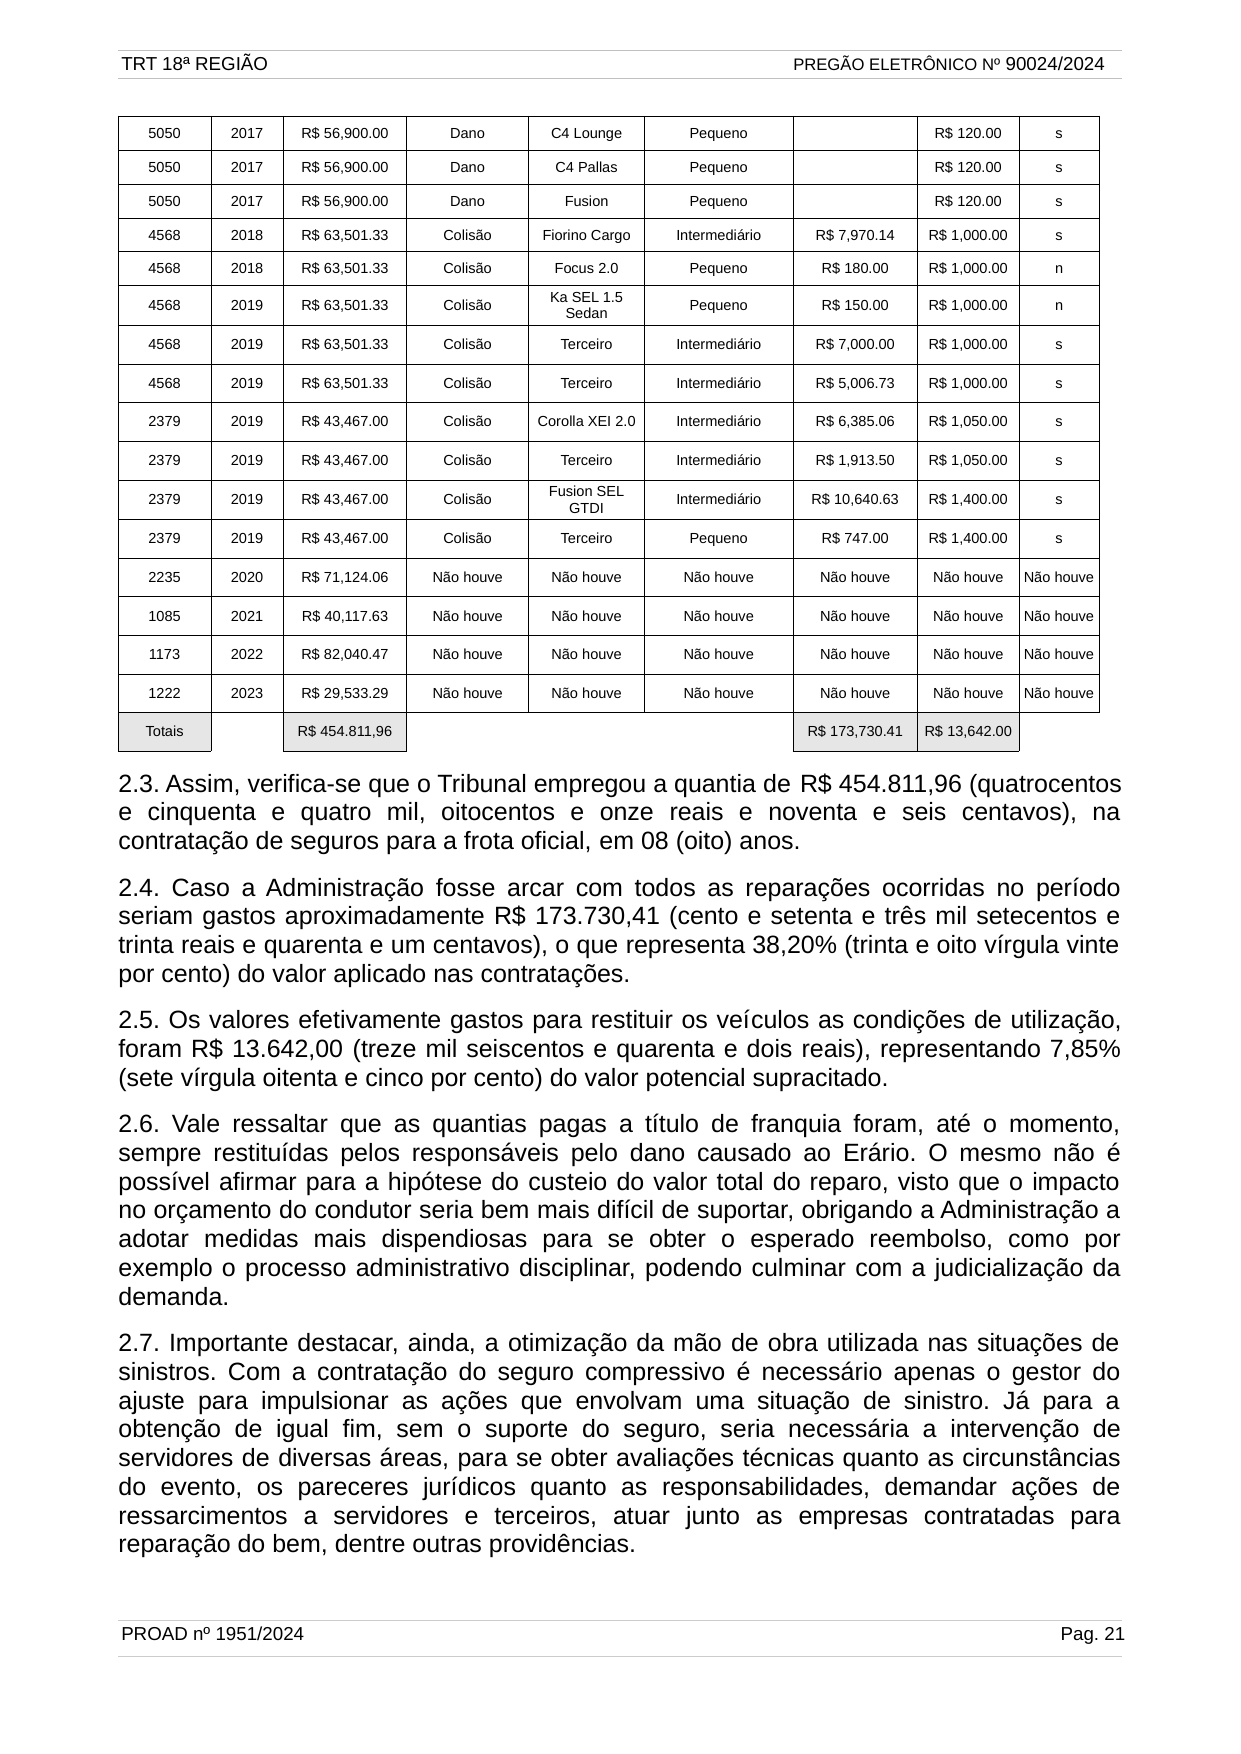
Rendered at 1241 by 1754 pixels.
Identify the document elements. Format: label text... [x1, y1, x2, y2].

table_cell 2017 [212, 151, 283, 183]
table_cell R$ 63.501,33 [284, 252, 406, 285]
table_cell [1020, 713, 1099, 751]
table_cell Pequeno [645, 286, 793, 325]
table_cell 5050 [119, 185, 211, 217]
table_cell Não houve [1020, 559, 1099, 596]
table_cell s [1020, 151, 1099, 183]
table_cell n [1020, 286, 1099, 325]
table_cell R$ 63.501,33 [284, 326, 406, 363]
table_cell R$ 40.117,63 [284, 597, 406, 635]
table_cell s [1020, 365, 1099, 402]
table_cell Pequeno [645, 520, 793, 558]
table_cell R$ 1.913,50 [794, 442, 917, 479]
table_cell s [1020, 219, 1099, 251]
table_cell 2021 [212, 597, 283, 635]
table_cell R$ 120,00 [918, 151, 1019, 183]
table_cell Colisão [407, 286, 528, 325]
table_cell Colisão [407, 365, 528, 402]
table_cell 2379 [119, 442, 211, 479]
table_cell Não houve [529, 675, 644, 712]
table_cell R$ 63.501,33 [284, 219, 406, 251]
table_cell Pequeno [645, 151, 793, 183]
table_cell R$ 63.501,33 [284, 286, 406, 325]
table_cell 2018 [212, 252, 283, 285]
table_cell R$ 1.400,00 [918, 481, 1019, 519]
table_cell Não houve [918, 636, 1019, 673]
table_cell R$ 454.811,96 [284, 713, 406, 751]
table_cell Colisão [407, 403, 528, 441]
table_cell [529, 713, 644, 751]
table_cell R$ 120,00 [918, 117, 1019, 149]
table_cell 2379 [119, 481, 211, 519]
table_cell R$ 56.900,00 [284, 117, 406, 149]
table_cell Não houve [529, 559, 644, 596]
table_cell Não houve [794, 597, 917, 635]
table_cell Colisão [407, 442, 528, 479]
table_cell Terceiro [529, 442, 644, 479]
table_cell 2023 [212, 675, 283, 712]
table_cell R$ 173.730,41 [794, 713, 917, 751]
table_cell Dano [407, 151, 528, 183]
table_cell 2379 [119, 403, 211, 441]
table_cell s [1020, 185, 1099, 217]
table_cell R$ 180,00 [794, 252, 917, 285]
table_cell 2019 [212, 365, 283, 402]
table_cell R$ 82.040,47 [284, 636, 406, 673]
table_cell R$ 747,00 [794, 520, 917, 558]
table_cell Colisão [407, 520, 528, 558]
table_cell s [1020, 481, 1099, 519]
table_cell Intermediário [645, 403, 793, 441]
table_cell R$ 63.501,33 [284, 365, 406, 402]
table_cell Não houve [645, 636, 793, 673]
table_cell R$ 43.467,00 [284, 520, 406, 558]
table_cell R$ 1.050,00 [918, 403, 1019, 441]
table_cell 2022 [212, 636, 283, 673]
table_cell Intermediário [645, 219, 793, 251]
table_cell 2235 [119, 559, 211, 596]
table_cell R$ 120,00 [918, 185, 1019, 217]
table_cell R$ 1.000,00 [918, 326, 1019, 363]
table_cell Terceiro [529, 326, 644, 363]
table_cell R$ 7.000,00 [794, 326, 917, 363]
table_cell R$ 43.467,00 [284, 403, 406, 441]
table_cell R$ 1.000,00 [918, 286, 1019, 325]
table_cell Não houve [645, 559, 793, 596]
table_cell R$ 43.467,00 [284, 442, 406, 479]
table_cell Focus 2.0 [529, 252, 644, 285]
table_cell 2019 [212, 520, 283, 558]
table_cell R$ 56.900,00 [284, 185, 406, 217]
table_cell 5050 [119, 117, 211, 149]
table_cell Não houve [1020, 675, 1099, 712]
text 2.4. Caso a Administração fosse arcar com todos as reparações ocorridas no período seriam gastos aproximadamente R$ 173.730,41 (cento e setenta e três mil setecentos e trinta reais e quarenta e um centavos), o que representa 38,20% (trinta e oito vírgula vinte por cento) do valor aplicado nas contratações. [118, 873, 1122, 988]
table_cell 1085 [119, 597, 211, 635]
table_cell C4 Lounge [529, 117, 644, 149]
table_cell Não houve [794, 636, 917, 673]
table_cell Não houve [407, 597, 528, 635]
table_cell 2019 [212, 326, 283, 363]
table_cell Não houve [645, 675, 793, 712]
table_cell Colisão [407, 219, 528, 251]
table_cell Pequeno [645, 117, 793, 149]
table_cell s [1020, 117, 1099, 149]
table_cell Terceiro [529, 365, 644, 402]
table_cell Terceiro [529, 520, 644, 558]
table_cell 2019 [212, 403, 283, 441]
table_cell 5050 [119, 151, 211, 183]
table_cell 1173 [119, 636, 211, 673]
table_cell [794, 151, 917, 183]
text 2.6. Vale ressaltar que as quantias pagas a título de franquia foram, até o momento, sempre restituídas pelos responsáveis pelo dano causado ao Erário. O mesmo não é possível afirmar para a hipótese do custeio do valor total do reparo, visto que o impacto no orçamento do condutor seria bem mais difícil de suportar, obrigando a Administração a adotar medidas mais dispendiosas para se obter o esperado reembolso, como por exemplo o processo administrativo disciplinar, podendo culminar com a judicialização da demanda. [118, 1109, 1122, 1311]
table_cell 2017 [212, 117, 283, 149]
table_cell R$ 1.400,00 [918, 520, 1019, 558]
table_cell [794, 185, 917, 217]
table_cell R$ 7.970,14 [794, 219, 917, 251]
table_cell s [1020, 403, 1099, 441]
table_cell 4568 [119, 219, 211, 251]
table_cell [794, 117, 917, 149]
table_cell Dano [407, 185, 528, 217]
table_cell Totais [119, 713, 211, 751]
table_cell s [1020, 326, 1099, 363]
table_cell [212, 713, 283, 751]
table_cell Colisão [407, 252, 528, 285]
table_cell 1222 [119, 675, 211, 712]
table_cell R$ 56.900,00 [284, 151, 406, 183]
table_cell R$ 10.640,63 [794, 481, 917, 519]
table_cell Não houve [918, 597, 1019, 635]
table_cell Não houve [407, 636, 528, 673]
table_cell 4568 [119, 326, 211, 363]
table_cell 2019 [212, 481, 283, 519]
table_cell R$ 29.533,29 [284, 675, 406, 712]
table_cell s [1020, 442, 1099, 479]
table_cell Não houve [918, 675, 1019, 712]
table_cell 2379 [119, 520, 211, 558]
table_cell Colisão [407, 481, 528, 519]
table_cell 2019 [212, 286, 283, 325]
table_cell R$ 43.467,00 [284, 481, 406, 519]
text 2.5. Os valores efetivamente gastos para restituir os veículos as condições de utilização, foram R$ 13.642,00 (treze mil seiscentos e quarenta e dois reais), representando 7,85% (sete vírgula oitenta e cinco por cento) do valor potencial supracitado. [118, 1005, 1122, 1092]
table_cell Fusion SEL GTDI [529, 481, 644, 519]
table_cell [644, 713, 793, 751]
table_cell Não houve [407, 559, 528, 596]
table_cell Intermediário [645, 326, 793, 363]
table_cell Colisão [407, 326, 528, 363]
table_cell 2020 [212, 559, 283, 596]
table_cell Fiorino Cargo [529, 219, 644, 251]
table_cell [407, 713, 528, 751]
table_cell Pequeno [645, 185, 793, 217]
table_cell Não houve [918, 559, 1019, 596]
table_cell 4568 [119, 365, 211, 402]
table_cell R$ 5.006,73 [794, 365, 917, 402]
table_cell Não houve [529, 636, 644, 673]
table_cell Fusion [529, 185, 644, 217]
table_cell Não houve [529, 597, 644, 635]
text 2.7. Importante destacar, ainda, a otimização da mão de obra utilizada nas situações de sinistros. Com a contratação do seguro compressivo é necessário apenas o gestor do ajuste para impulsionar as ações que envolvam uma situação de sinistro. Já para a obtenção de igual fim, sem o suporte do seguro, seria necessária a intervenção de servidores de diversas áreas, para se obter avaliações técnicas quanto as circunstâncias do evento, os pareceres jurídicos quanto as responsabilidades, demandar ações de ressarcimentos a servidores e terceiros, atuar junto as empresas contratadas para reparação do bem, dentre outras providências. [118, 1328, 1122, 1558]
table_cell C4 Pallas [529, 151, 644, 183]
table_cell Intermediário [645, 442, 793, 479]
table_cell 2019 [212, 442, 283, 479]
table_cell 2018 [212, 219, 283, 251]
table_cell R$ 1.050,00 [918, 442, 1019, 479]
table_cell n [1020, 252, 1099, 285]
table_cell Não houve [1020, 597, 1099, 635]
table_cell Não houve [794, 675, 917, 712]
table_cell Não houve [1020, 636, 1099, 673]
text 2.3. Assim, verifica-se que o Tribunal empregou a quantia de R$ 454.811,96 (quatrocentos e cinquenta e quatro mil, oitocentos e onze reais e noventa e seis centavos), na contratação de seguros para a frota oficial, em 08 (oito) anos. [118, 769, 1122, 855]
table_cell Intermediário [645, 481, 793, 519]
table_cell R$ 150,00 [794, 286, 917, 325]
table_cell s [1020, 520, 1099, 558]
table_cell R$ 6.385,06 [794, 403, 917, 441]
table_cell 4568 [119, 286, 211, 325]
table_cell Ka SEL 1.5 Sedan [529, 286, 644, 325]
table_cell Pequeno [645, 252, 793, 285]
table_cell R$ 71.124,06 [284, 559, 406, 596]
table_cell Não houve [407, 675, 528, 712]
table_cell Não houve [645, 597, 793, 635]
table_cell R$ 1.000,00 [918, 252, 1019, 285]
table_cell Dano [407, 117, 528, 149]
table_cell 4568 [119, 252, 211, 285]
table_cell Corolla XEI 2.0 [529, 403, 644, 441]
table_cell 2017 [212, 185, 283, 217]
table_cell Não houve [794, 559, 917, 596]
table_cell R$ 1.000,00 [918, 219, 1019, 251]
table_cell R$ 13.642,00 [918, 713, 1019, 751]
table_cell Intermediário [645, 365, 793, 402]
table_cell R$ 1.000,00 [918, 365, 1019, 402]
